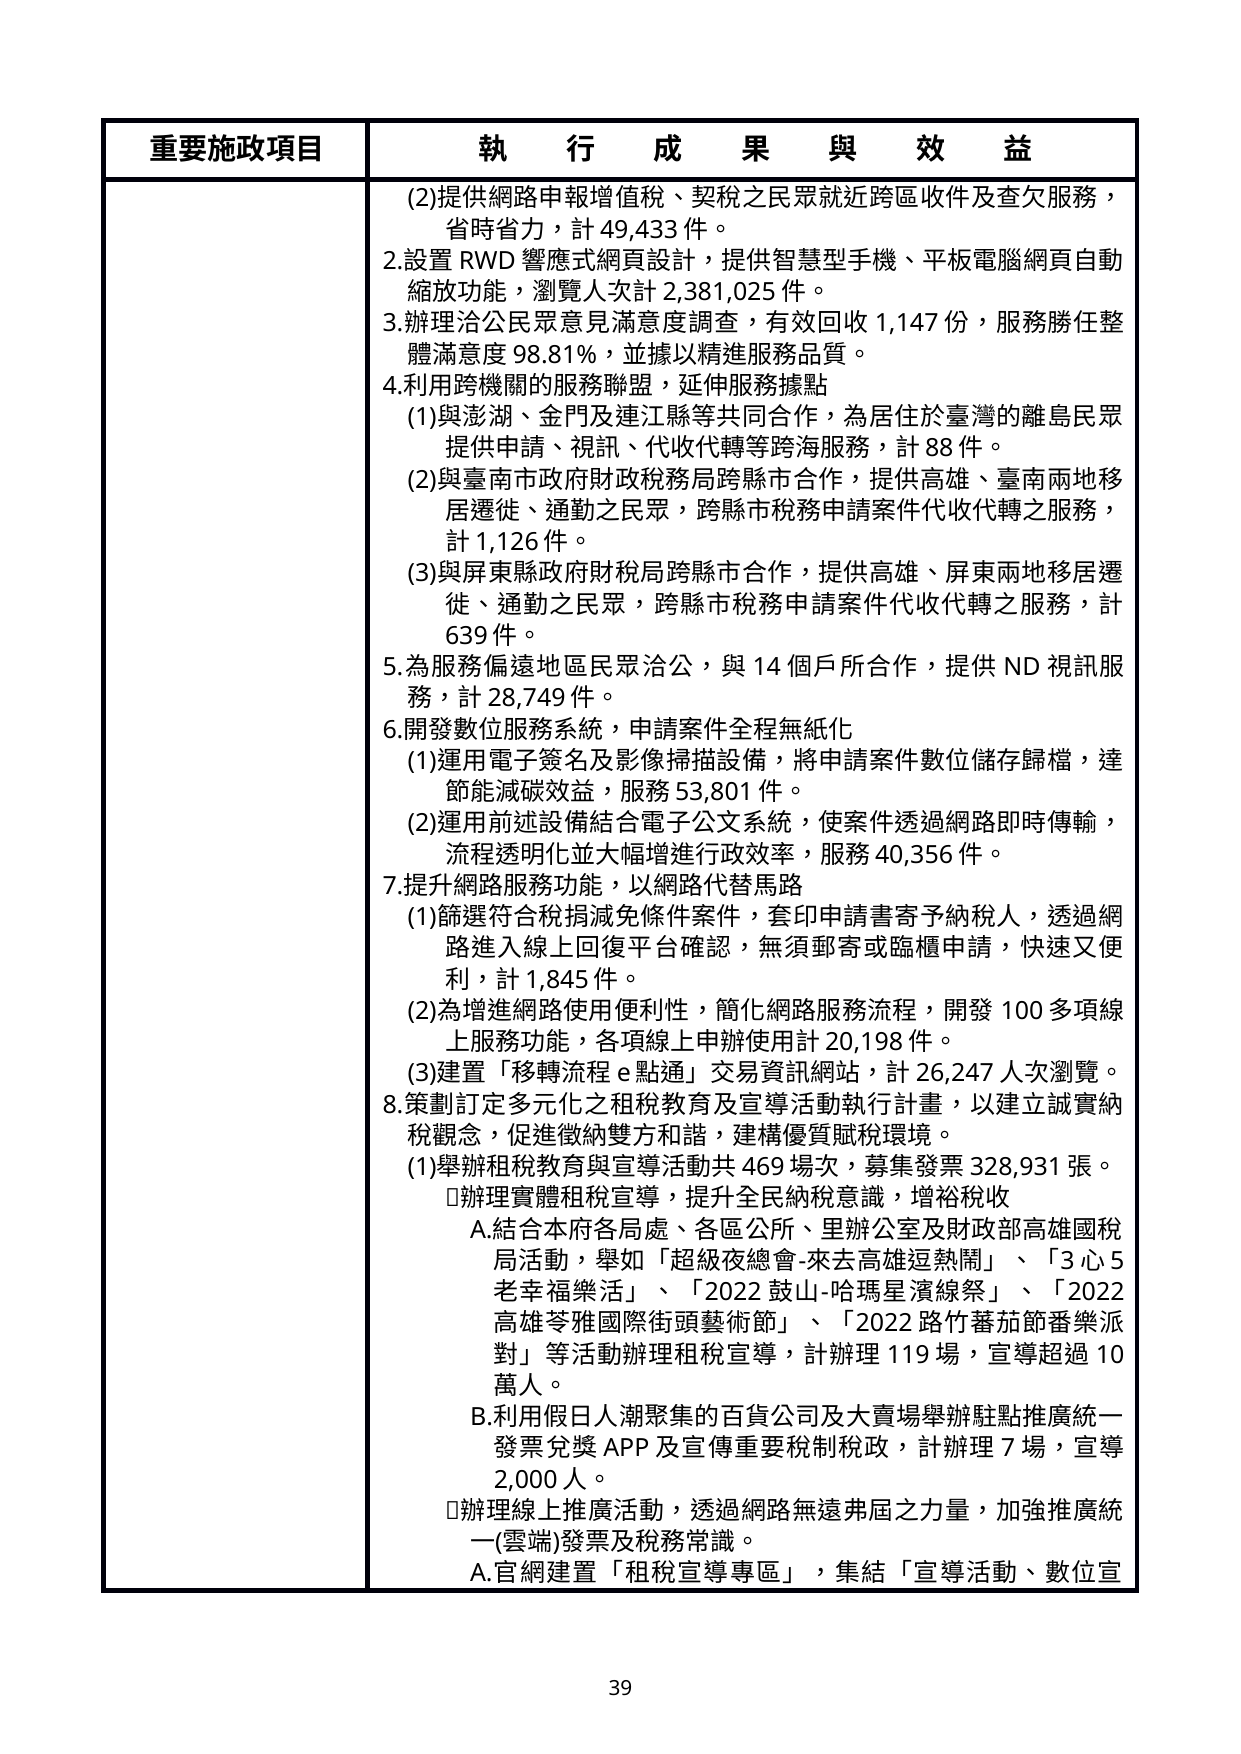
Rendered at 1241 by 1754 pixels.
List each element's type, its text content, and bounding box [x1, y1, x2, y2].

table_cell [106, 182, 365, 1588]
table_header 重要施政項目 [106, 123, 365, 177]
table_header 執 行 成 果 與 效 益 [370, 123, 1135, 177]
table_cell (2)提供網路申報增值稅、契稅之民眾就近跨區收件及查欠服務，省時省力，計49,433件。 2.設置RWD響應式網頁設計，提供智慧型手機、平板電腦網頁自動縮放功能，瀏覽人次計2,381,025件。 3.辦理洽公民眾意見滿意度調查，有效回收1,147份，服務勝任整體滿意度98.81%，並據以精進服務品質。 4.利用跨機關的服務聯盟，延伸服務據點 (1)與澎湖、金門及連江縣等共同合作，為居住於臺灣的離島民眾提供申請、視訊、代收代轉等跨海服務，計88件。 (2)與臺南市政府財政稅務局跨縣市合作，提供高雄、臺南兩地移居遷徙、通勤之民眾，跨縣市稅務申請案件代收代轉之服務，計1,126件。 (3)與屏東縣政府財稅局跨縣市合作，提供高雄、屏東兩地移居遷徙、通勤之民眾，跨縣市稅務申請案件代收代轉之服務，計639件。 5.為服務偏遠地區民眾洽公，與14個戶所合作，提供ND視訊服務，計28,749件。 6.開發數位服務系統，申請案件全程無紙化 (1)運用電子簽名及影像掃描設備，將申請案件數位儲存歸檔，達節能減碳效益，服務53,801件。 (2)運用前述設備結合電子公文系統，使案件透過網路即時傳輸，流程透明化並大幅增進行政效率，服務40,356件。 7.提升網路服務功能，以網路代替馬路 (1)篩選符合稅捐減免條件案件，套印申請書寄予納稅人，透過網路進入線上回復平台確認，無須郵寄或臨櫃申請，快速又便利，計1,845件。 (2)為增進網路使用便利性，簡化網路服務流程，開發100多項線上服務功能，各項線上申辦使用計20,198件。 (3)建置「移轉流程e點通」交易資訊網站，計26,247人次瀏覽。 8.策劃訂定多元化之租稅教育及宣導活動執行計畫，以建立誠實納稅觀念，促進徵納雙方和諧，建構優質賦稅環境。 (1)舉辦租稅教育與宣導活動共469場次，募集發票328,931張。 辦理實體租稅宣導，提升全民納稅意識，增裕稅收 A.結合本府各局處、各區公所、里辦公室及財政部高雄國稅局活動，舉如「超級夜總會-來去高雄逗熱鬧」、「3心5老幸福樂活」、「2022鼓山-哈瑪星濱線祭」、「2022高雄苓雅國際街頭藝術節」、「2022路竹蕃茄節番樂派對」等活動辦理租稅宣導，計辦理119場，宣導超過10萬人。 B.利用假日人潮聚集的百貨公司及大賣場舉辦駐點推廣統一發票兌獎APP及宣傳重要稅制稅政，計辦理7場，宣導2,000人。 辦理線上推廣活動，透過網路無遠弗屆之力量，加強推廣統一(雲端)發票及稅務常識。 A.官網建置「租稅宣導專區」，集結「宣導活動、數位宣 [370, 182, 1135, 1588]
